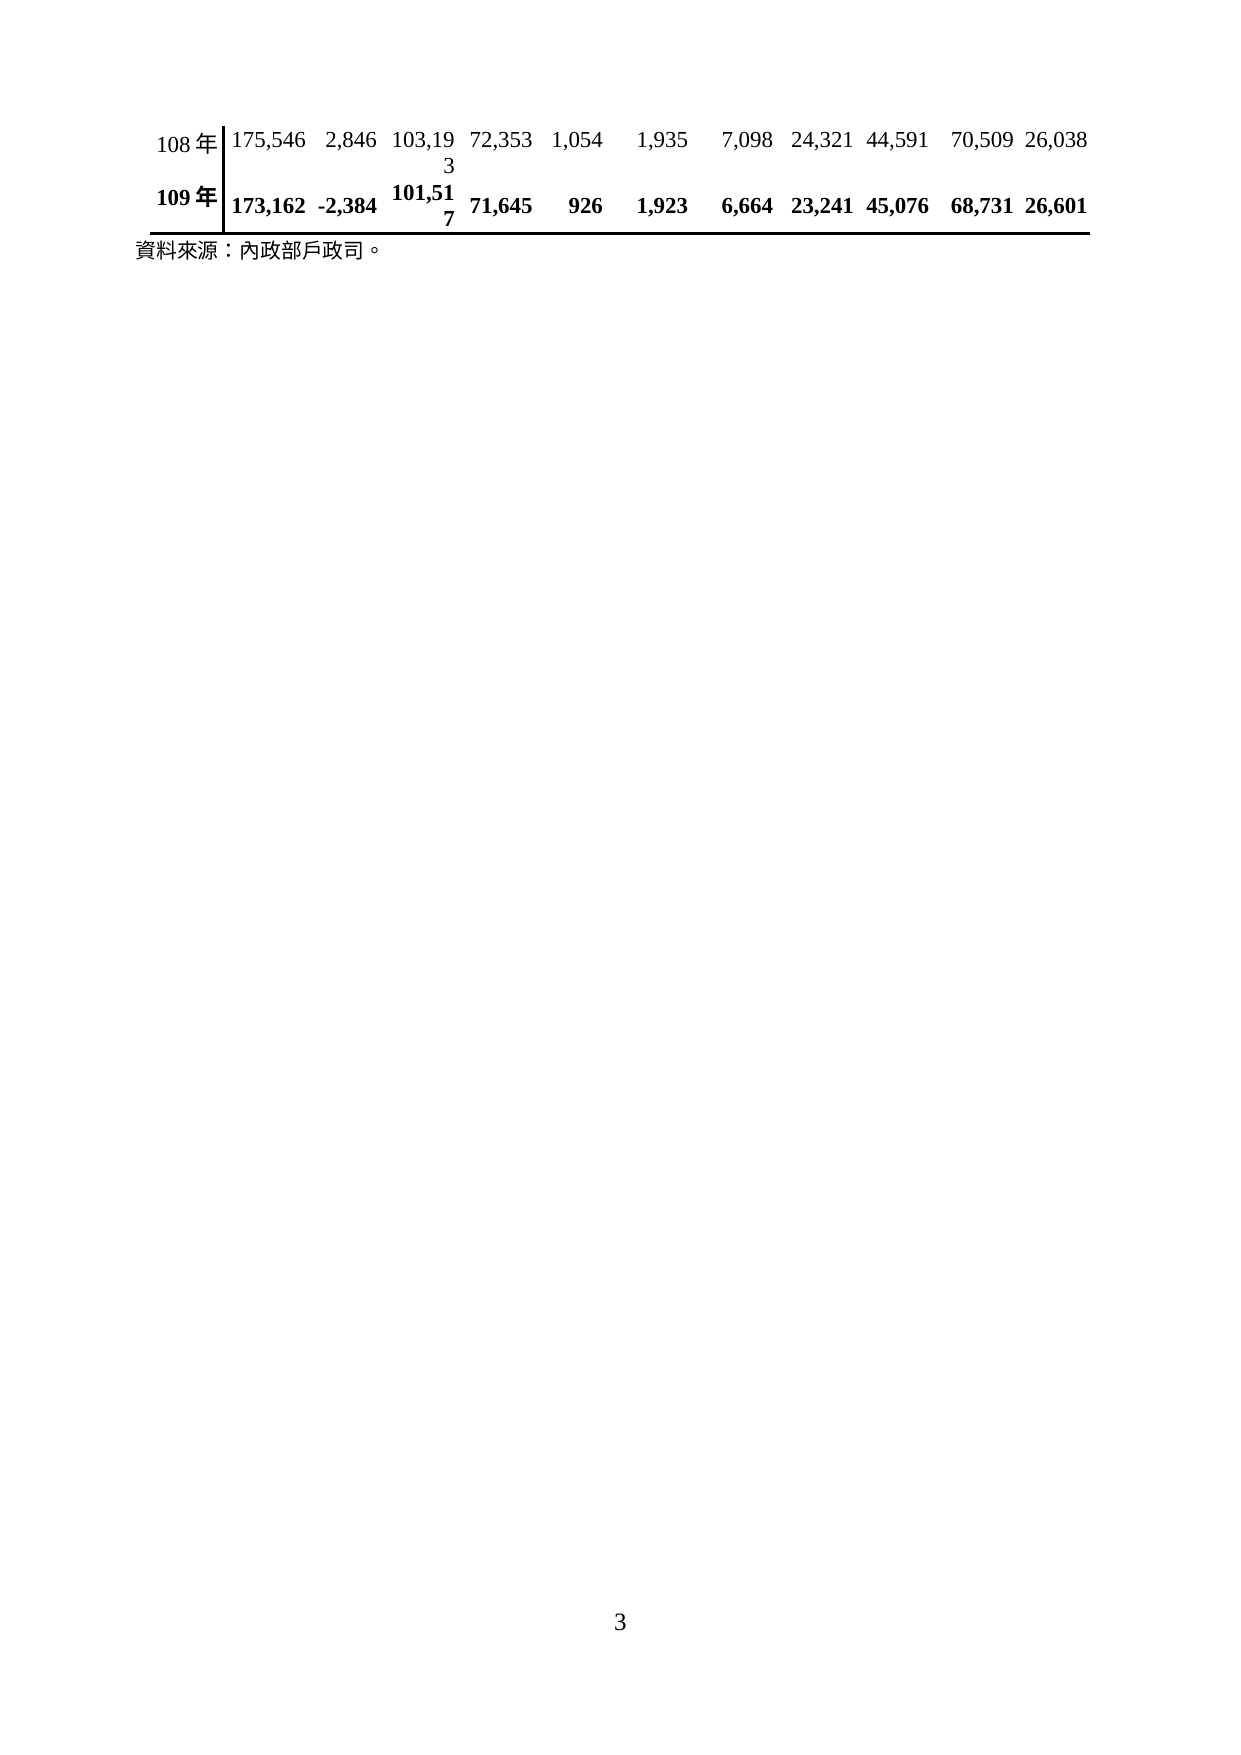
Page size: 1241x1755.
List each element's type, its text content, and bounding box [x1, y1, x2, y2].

table_cell 175,546 [225, 126, 308, 179]
table_cell 1,054 [535, 126, 606, 179]
table_cell 72,353 [457, 126, 535, 179]
table_cell 108年 [150, 126, 222, 179]
table_cell 1,935 [606, 126, 691, 179]
table_cell 6,664 [691, 179, 776, 232]
table_cell 23,241 [776, 179, 857, 232]
table_cell 26,601 [1016, 179, 1090, 232]
table_cell 101,517 [380, 179, 457, 232]
table_cell 103,193 [380, 126, 457, 179]
table_cell 2,846 [309, 126, 379, 179]
table_cell 24,321 [776, 126, 857, 179]
text 資料來源：內政部戶政司。 [135, 235, 1090, 265]
table_cell 45,076 [857, 179, 932, 232]
table_cell 926 [535, 179, 606, 232]
table_cell 109年 [150, 179, 222, 232]
table_cell 173,162 [225, 179, 308, 232]
table_cell 7,098 [691, 126, 776, 179]
table_cell -2,384 [309, 179, 379, 232]
table_cell 70,509 [932, 126, 1016, 179]
table_cell 68,731 [932, 179, 1016, 232]
table_cell 1,923 [606, 179, 691, 232]
table_cell 71,645 [457, 179, 535, 232]
table_cell 44,591 [857, 126, 932, 179]
table_cell 26,038 [1016, 126, 1090, 179]
